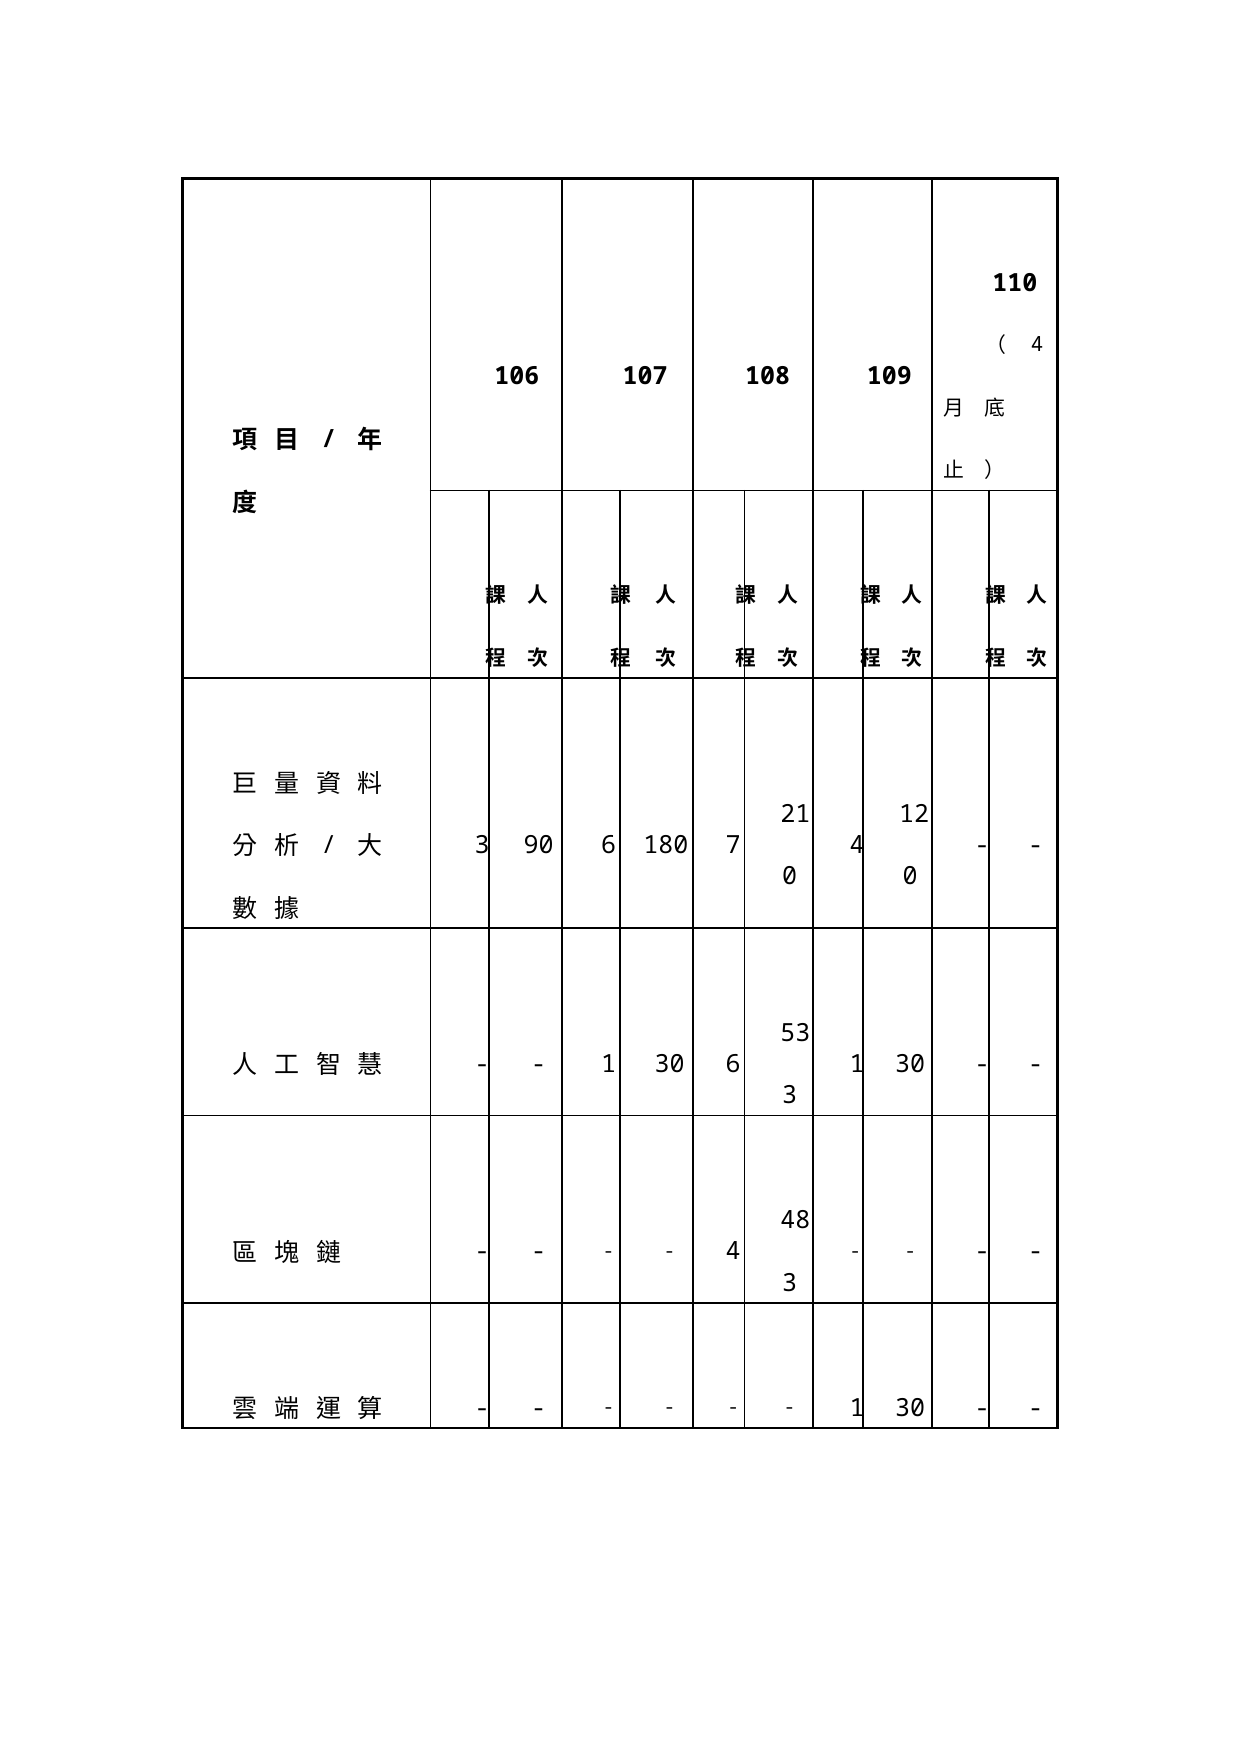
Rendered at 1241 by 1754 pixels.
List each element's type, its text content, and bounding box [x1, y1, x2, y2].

table_cell 483 [745, 1116, 812, 1302]
table_cell 1 [563, 929, 619, 1115]
table_cell - [933, 1116, 988, 1302]
table_header 109 [814, 180, 931, 490]
table_cell 4 [814, 679, 862, 927]
table_cell - [431, 1304, 488, 1427]
table_cell 120 [864, 679, 931, 927]
table_cell - [990, 1116, 1056, 1302]
table_cell - [563, 1304, 619, 1427]
table_cell 533 [745, 929, 812, 1115]
table_cell - [563, 1116, 619, 1302]
table_cell 30 [864, 1304, 931, 1427]
table_cell 巨量資料分析/大數據 [184, 679, 430, 927]
table_cell 180 [621, 679, 692, 927]
table_header 107 [563, 180, 692, 490]
table_cell - [694, 1304, 744, 1427]
table_cell - [621, 1304, 692, 1427]
table_cell - [990, 929, 1056, 1115]
table_cell 人次 [864, 491, 931, 677]
table_cell 人工智慧 [184, 929, 430, 1115]
table_cell - [990, 1304, 1056, 1427]
table_cell 課程 [431, 491, 488, 677]
table_cell 1 [814, 1304, 862, 1427]
table_cell - [490, 929, 561, 1115]
table_cell - [431, 1116, 488, 1302]
table_cell 課程 [563, 491, 619, 677]
table_cell 30 [621, 929, 692, 1115]
table_cell - [990, 679, 1056, 927]
table_cell - [490, 1304, 561, 1427]
table_cell 雲端運算 [184, 1304, 430, 1427]
table_cell 4 [694, 1116, 744, 1302]
table_cell - [814, 1116, 862, 1302]
table_cell - [490, 1116, 561, 1302]
table_cell 課程 [694, 491, 744, 677]
table_cell 30 [864, 929, 931, 1115]
table_cell 3 [431, 679, 488, 927]
table_cell 1 [814, 929, 862, 1115]
table_cell 6 [694, 929, 744, 1115]
table_cell - [933, 929, 988, 1115]
table_cell 課程 [814, 491, 862, 677]
table_cell 人次 [621, 491, 692, 677]
table_cell - [621, 1116, 692, 1302]
table_cell - [745, 1304, 812, 1427]
table_header 106 [431, 180, 561, 490]
table_cell 人次 [990, 491, 1056, 677]
table_cell 210 [745, 679, 812, 927]
table_cell 課程 [933, 491, 988, 677]
table_cell - [431, 929, 488, 1115]
table_header 110 （4月底止） [933, 180, 1056, 490]
table_cell 區塊鏈 [184, 1116, 430, 1302]
table_cell 7 [694, 679, 744, 927]
table_cell 6 [563, 679, 619, 927]
table_header 108 [694, 180, 812, 490]
table_cell 90 [490, 679, 561, 927]
table_cell - [933, 679, 988, 927]
table_cell 人次 [745, 491, 812, 677]
table_cell 人次 [490, 491, 561, 677]
table_cell - [933, 1304, 988, 1427]
table_cell - [864, 1116, 931, 1302]
table_header 項目/年度 [184, 180, 430, 677]
